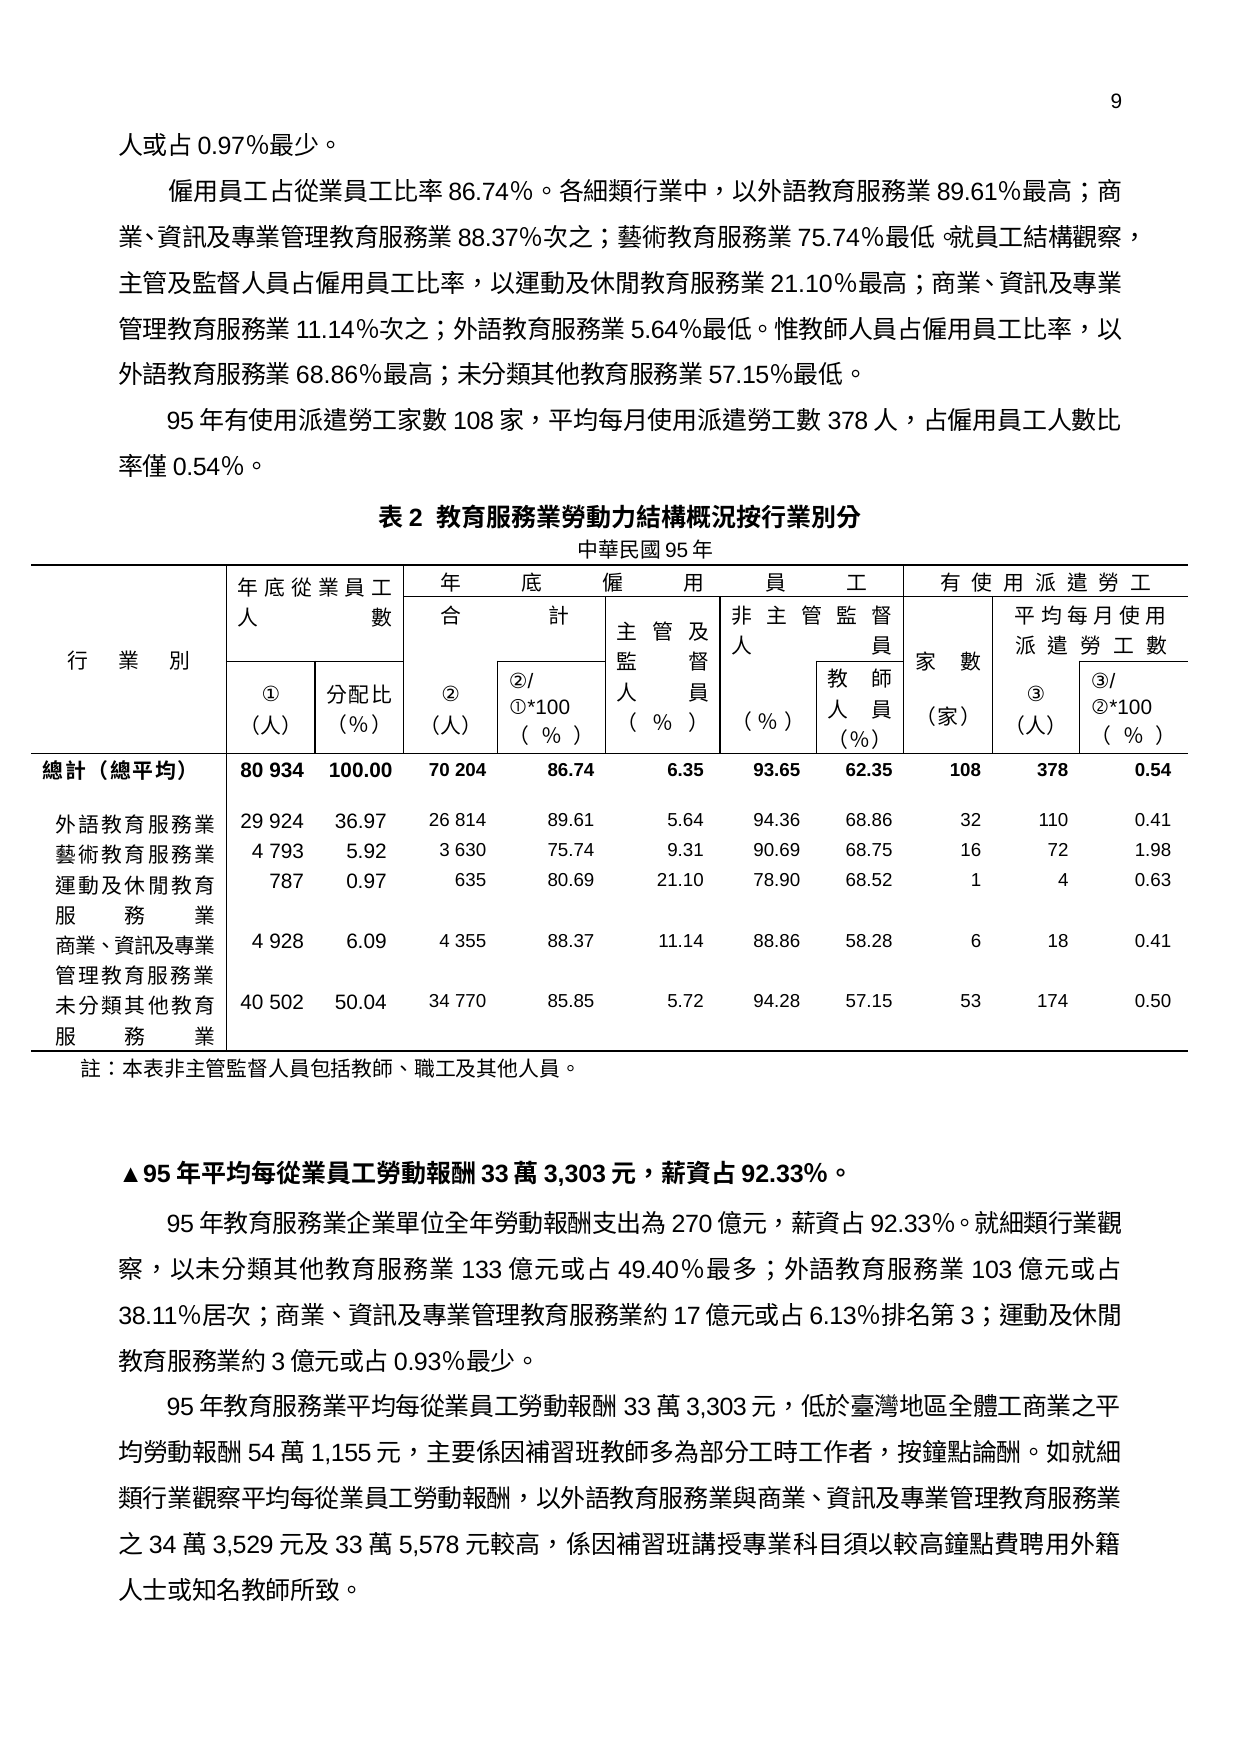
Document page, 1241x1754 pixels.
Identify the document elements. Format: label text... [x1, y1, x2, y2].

table_cell [1079, 785, 1187, 808]
table_cell 0.41 [1079, 929, 1187, 990]
table_cell 21.10 [605, 869, 720, 929]
table_cell 1.98 [1079, 839, 1187, 869]
table_cell 家數 （家） [904, 597, 992, 753]
table_cell 平均每月使用 派遣勞工數 [993, 597, 1187, 661]
table_cell 11.14 [605, 929, 720, 990]
text 註：本表非主管監督人員包括教師、職工及其他人員。 [81, 1052, 1122, 1082]
table_cell 4 [992, 869, 1079, 929]
table_header 行業別 [31, 566, 226, 753]
table_cell 未分類其他教育服務業 [31, 990, 226, 1050]
table_cell ①（人） [227, 662, 314, 753]
table_cell 94.36 [720, 809, 816, 839]
table_cell 80.69 [497, 869, 605, 929]
table_cell 4 355 [404, 929, 497, 990]
table_cell 26 814 [404, 809, 497, 839]
table_cell 34 770 [404, 990, 497, 1050]
table_cell [404, 785, 497, 808]
text 僱用員工占從業員工比率86.74％。各細類行業中，以外語教育服務業89.61％最高；商業、資訊及專業管理教育服務業88.37％次之；藝術教育服務業75.74％最低。就員工結構觀察，主管及監督人員占僱用員工比率，以運動及休閒教育服務業21.10％最高；商業、資訊及專業管理教育服務業11.14％次之；外語教育服務業5.64％最低。惟教師人員占僱用員工比率，以外語教育服務業68.86％最高；未分類其他教育服務業57.15％最低。 [118, 164, 1122, 393]
table_cell 94.28 [720, 990, 816, 1050]
table_cell 4 793 [227, 839, 315, 869]
table_cell 32 [904, 809, 992, 839]
table_cell [816, 785, 903, 808]
table_cell 4 928 [227, 929, 315, 990]
table_cell 110 [992, 809, 1079, 839]
table_cell 40 502 [227, 990, 315, 1050]
table_header 年底從業員工 人數 [227, 566, 403, 661]
table_cell 6.35 [605, 754, 720, 784]
table_cell 787 [227, 869, 315, 929]
table_cell 0.50 [1079, 990, 1187, 1050]
table_cell 68.86 [816, 809, 903, 839]
text ▲95年平均每從業員工勞動報酬33萬3,303元，薪資占92.33％。 [118, 1149, 1122, 1191]
table_cell 16 [904, 839, 992, 869]
table_cell ③（人） [993, 661, 1079, 753]
table_cell ②（人） [404, 661, 497, 753]
table_cell 93.65 [720, 754, 816, 784]
table_cell 商業、資訊及專業管理教育服務業 [31, 929, 226, 990]
table_header 有使用派遣勞工 [904, 566, 1187, 596]
table_cell [497, 785, 605, 808]
table_cell 75.74 [497, 839, 605, 869]
table_cell 50.04 [315, 990, 403, 1050]
table_cell ②/*100 （％） [498, 662, 605, 753]
table_cell 90.69 [720, 839, 816, 869]
text 表2 教育服務業勞動力結構概況按行業別分 [118, 497, 1122, 533]
table_cell 68.52 [816, 869, 903, 929]
table_cell 70 204 [404, 754, 497, 784]
table_cell 5.64 [605, 809, 720, 839]
table_cell 29 924 [227, 809, 315, 839]
table_cell [904, 785, 992, 808]
table_cell 62.35 [816, 754, 903, 784]
table_cell 18 [992, 929, 1079, 990]
table_cell 9.31 [605, 839, 720, 869]
table_cell 635 [404, 869, 497, 929]
table_cell （％） [721, 661, 816, 753]
table_cell 藝術教育服務業 [31, 839, 226, 869]
table_cell 6.09 [315, 929, 403, 990]
table_cell 5.92 [315, 839, 403, 869]
table_cell 72 [992, 839, 1079, 869]
table_header 年底僱用員工 [404, 566, 903, 596]
table_cell [720, 785, 816, 808]
table_cell 86.74 [497, 754, 605, 784]
table_cell 外語教育服務業 [31, 809, 226, 839]
table_cell 36.97 [315, 809, 403, 839]
table_cell 88.37 [497, 929, 605, 990]
text 人或占0.97％最少。 [118, 118, 1122, 164]
table_cell 0.54 [1079, 754, 1187, 784]
text 中華民國95年 [168, 533, 1122, 564]
table_cell 教師 人員 （％） [817, 662, 903, 753]
table_cell 78.90 [720, 869, 816, 929]
table_cell 100.00 [315, 754, 403, 784]
table_cell 非主管監督 人員 [721, 597, 903, 661]
table_cell 6 [904, 929, 992, 990]
table_cell 174 [992, 990, 1079, 1050]
text 95年教育服務業平均每從業員工勞動報酬33萬3,303元，低於臺灣地區全體工商業之平均勞動報酬54萬1,155元，主要係因補習班教師多為部分工時工作者，按鐘點論酬。如就細類行業觀察平均每從業員工勞動報酬，以外語教育服務業與商業、資訊及專業管理教育服務業之34萬3,529元及33萬5,578元較高，係因補習班講授專業科目須以較高鐘點費聘用外籍人士或知名教師所致。 [118, 1379, 1122, 1608]
table_cell 3 630 [404, 839, 497, 869]
text 95年有使用派遣勞工家數108家，平均每月使用派遣勞工數378人，占僱用員工人數比率僅0.54％。 [118, 393, 1122, 485]
table_cell 89.61 [497, 809, 605, 839]
table_cell 57.15 [816, 990, 903, 1050]
table_cell 378 [992, 754, 1079, 784]
table_cell 88.86 [720, 929, 816, 990]
table_cell 0.97 [315, 869, 403, 929]
table_cell [605, 785, 720, 808]
table_cell [992, 785, 1079, 808]
table_cell 0.41 [1079, 809, 1187, 839]
text 95年教育服務業企業單位全年勞動報酬支出為270億元，薪資占92.33％。就細類行業觀察，以未分類其他教育服務業133億元或占49.40％最多；外語教育服務業103億元或占38.11％居次；商業、資訊及專業管理教育服務業約17億元或占6.13％排名第3；運動及休閒教育服務業約3億元或占0.93％最少。 [118, 1196, 1122, 1379]
table_cell [315, 785, 403, 808]
table_cell 分配比（％） [316, 662, 403, 753]
table_cell 68.75 [816, 839, 903, 869]
table_cell 0.63 [1079, 869, 1187, 929]
table_cell 53 [904, 990, 992, 1050]
table_cell 58.28 [816, 929, 903, 990]
table_cell 108 [904, 754, 992, 784]
table_cell 80 934 [227, 754, 315, 784]
table_cell 總計（總平均） [31, 754, 226, 784]
table_cell 合計 [404, 597, 605, 661]
table_cell 5.72 [605, 990, 720, 1050]
table_cell [227, 785, 315, 808]
table_cell 主管及 監督 人員 （％） [606, 597, 719, 753]
table_cell ③/*100 （％） [1080, 662, 1187, 753]
table_cell [31, 785, 226, 808]
table_cell 85.85 [497, 990, 605, 1050]
table_cell 運動及休閒教育服務業 [31, 869, 226, 929]
table_cell 1 [904, 869, 992, 929]
